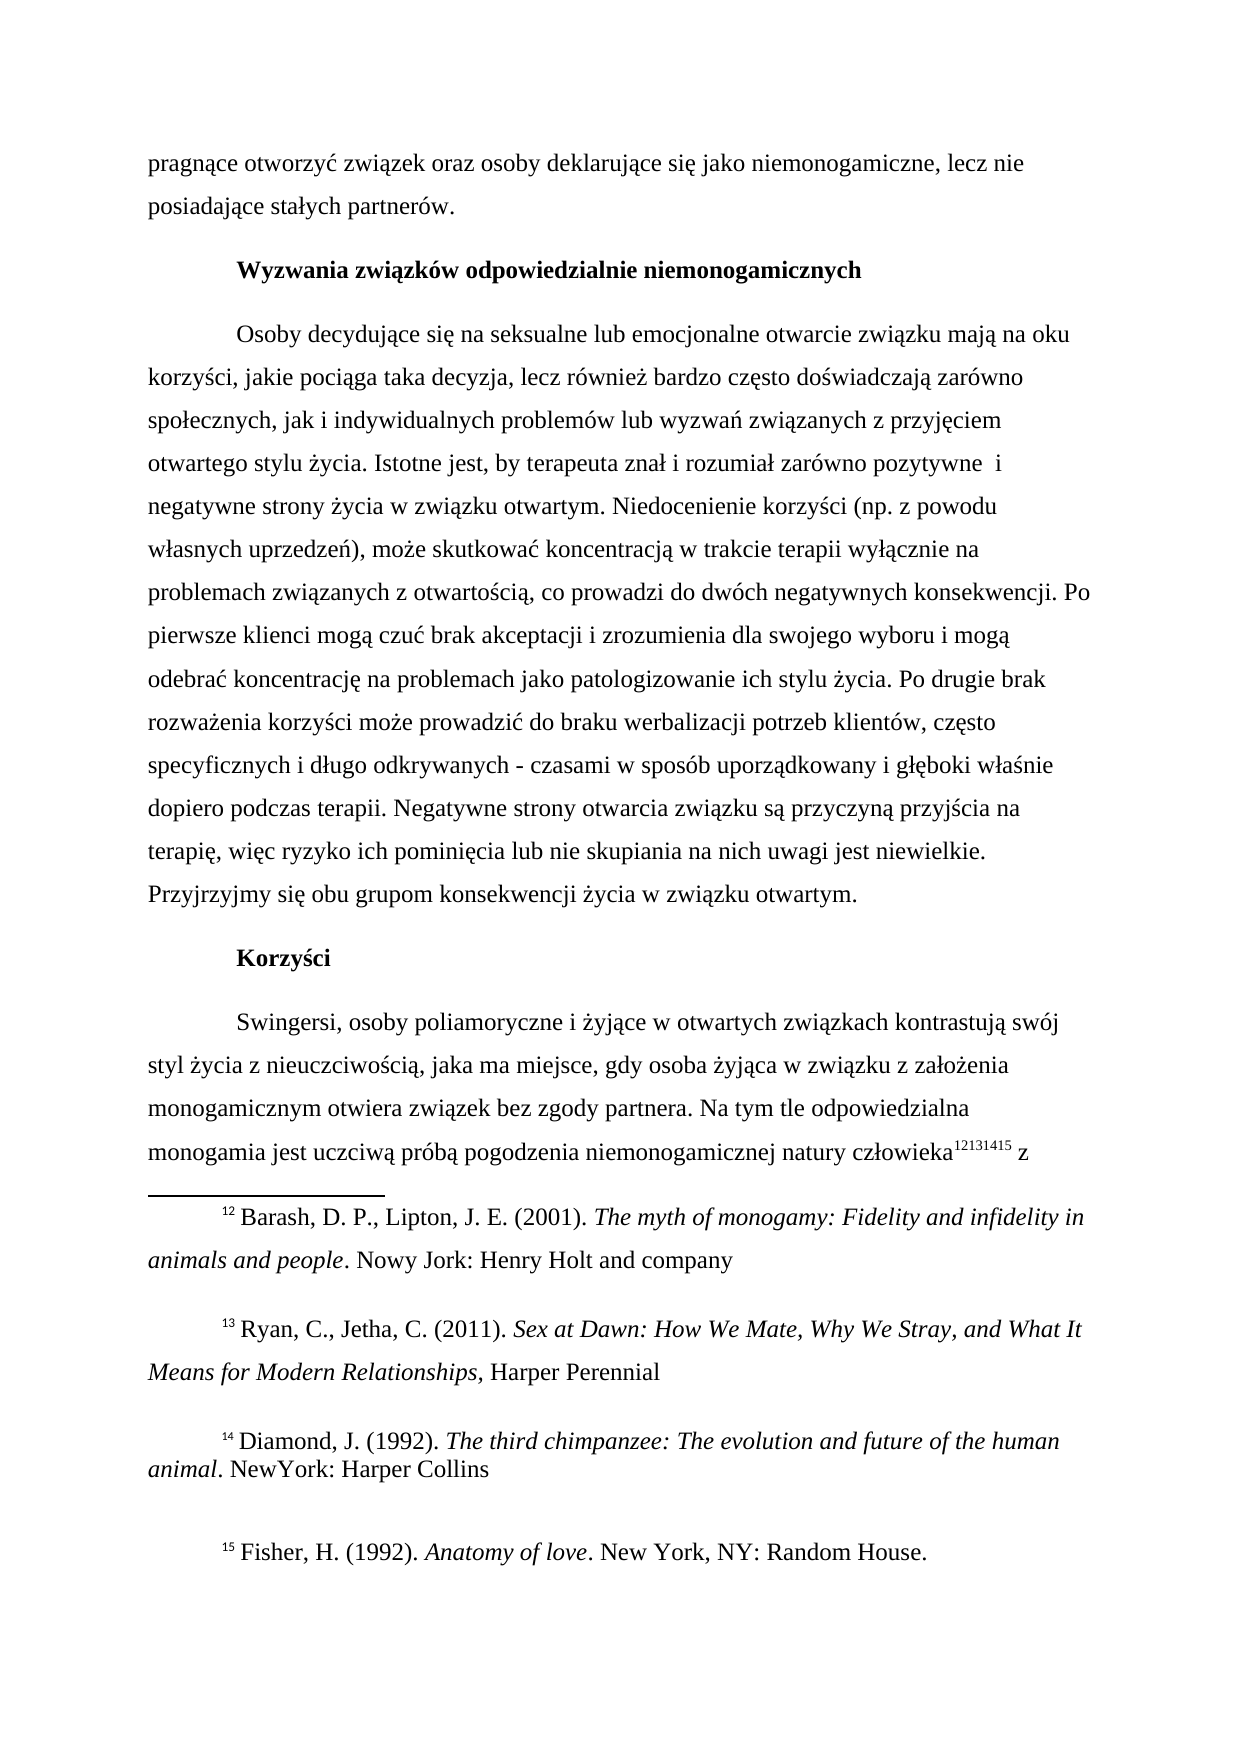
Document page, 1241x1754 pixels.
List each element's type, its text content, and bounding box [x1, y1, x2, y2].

text Korzyści [148, 943, 1093, 972]
text pragnące otworzyć związek oraz osoby deklarujące się jako niemonogamiczne, lecz nie posiadające stałych partnerów. [148, 148, 1093, 219]
text Fisher, H. (1992). Anatomy of love. New York, NY: Random House. [148, 1537, 1093, 1566]
text Swingersi, osoby poliamoryczne i żyjące w otwartych związkach kontrastują swój styl życia z nieuczciwością, jaka ma miejsce, gdy osoba żyjąca w związku z założenia monogamicznym otwiera związek bez zgody partnera. Na tym tle odpowiedzialna monogamia jest uczciwą próbą pogodzenia niemonogamicznej natury człowieka z ideałem bliskości i lojalności wobec stałego partnera. Dla części osób korzyścią KNM jest możliwość szczerości w komunikacji, dotyczącej potrzeb seksualnych i emocjonalnych związanych z osobami spoza związku. Taka komunikacja nie jest częsta w związkach z zasady zamkniętych z obawy przed niezrozumieniem, odrzuceniem lub poczuciem krzywdy i zdrady ze strony partnera. [148, 1007, 1093, 1165]
text Diamond, J. (1992). The third chimpanzee: The evolution and future of the human animal. NewYork: Harper Collins [148, 1426, 1093, 1483]
text Wyzwania związków odpowiedzialnie niemonogamicznych [148, 255, 1093, 283]
text Barash, D. P., Lipton, J. E. (2001). The myth of monogamy: Fidelity and infidelity in animals and people. Nowy Jork: Henry Holt and company [148, 1202, 1093, 1274]
text Ryan, C., Jetha, C. (2011). Sex at Dawn: How We Mate, Why We Stray, and What It Means for Modern Relationships, Harper Perennial [148, 1314, 1093, 1386]
text Osoby decydujące się na seksualne lub emocjonalne otwarcie związku mają na oku korzyści, jakie pociąga taka decyzja, lecz również bardzo często doświadczają zarówno społecznych, jak i indywidualnych problemów lub wyzwań związanych z przyjęciem otwartego stylu życia. Istotne jest, by terapeuta znał i rozumiał zarówno pozytywne i negatywne strony życia w związku otwartym. Niedocenienie korzyści (np. z powodu własnych uprzedzeń), może skutkować koncentracją w trakcie terapii wyłącznie na problemach związanych z otwartością, co prowadzi do dwóch negatywnych konsekwencji. Po pierwsze klienci mogą czuć brak akceptacji i zrozumienia dla swojego wyboru i mogą odebrać koncentrację na problemach jako patologizowanie ich stylu życia. Po drugie brak rozważenia korzyści może prowadzić do braku werbalizacji potrzeb klientów, często specyficznych i długo odkrywanych - czasami w sposób uporządkowany i głęboki właśnie dopiero podczas terapii. Negatywne strony otwarcia związku są przyczyną przyjścia na terapię, więc ryzyko ich pominięcia lub nie skupiania na nich uwagi jest niewielkie. Przyjrzyjmy się obu grupom konsekwencji życia w związku otwartym. [148, 319, 1093, 908]
